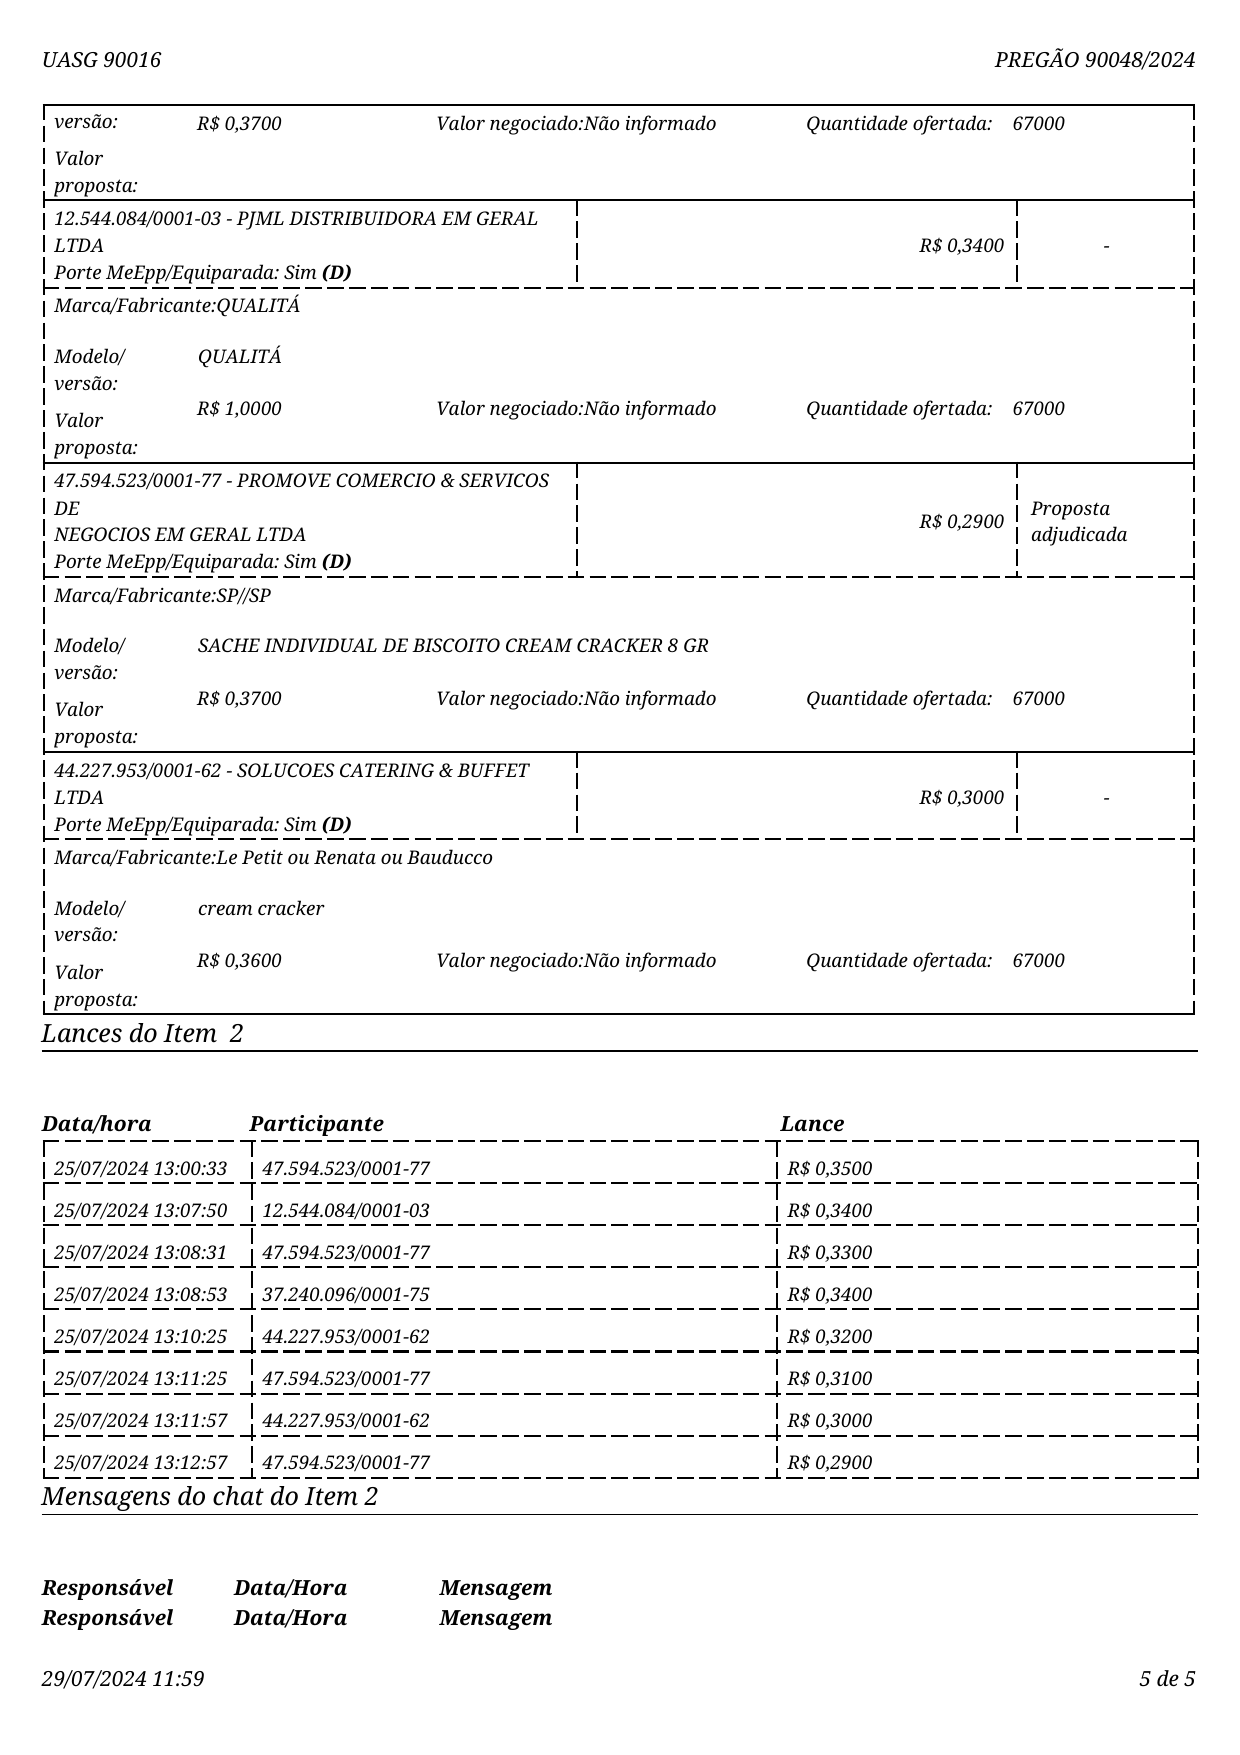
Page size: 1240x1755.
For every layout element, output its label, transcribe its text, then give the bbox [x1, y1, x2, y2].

table_cell R$ 0,3600 Valor negociado: Não informado [186, 941, 787, 1013]
table_cell [788, 576, 1194, 628]
table_cell Proposta adjudicada [1017, 464, 1194, 576]
table_cell Modelo/versão: Valor proposta: [44, 339, 186, 462]
table_cell 44.227.953/0001-62 [252, 1393, 777, 1434]
table_cell Quantidade ofertada: [788, 106, 1002, 199]
table_cell Marca/Fabricante: QUALITÁ [44, 287, 787, 339]
table_cell cream cracker [186, 891, 787, 941]
table_cell Quantidade ofertada: [788, 390, 1002, 462]
table_header R$ 0,3500 [777, 1140, 1198, 1182]
table_cell [577, 464, 787, 576]
table_cell versão: Valor proposta: [44, 106, 186, 199]
table_cell 12.544.084/0001-03 [252, 1182, 777, 1224]
table_cell 44.227.953/0001-62 - SOLUCOES CATERING & BUFFET LTDA Porte MeEpp/Equiparada: Sim (D) [44, 753, 577, 838]
table_cell Quantidade ofertada: [788, 679, 1002, 751]
table_cell R$ 1,0000 Valor negociado: Não informado [186, 390, 787, 462]
table_cell R$ 0,3000 [788, 753, 1017, 838]
table_cell Modelo/versão: Valor proposta: [44, 891, 186, 1013]
table_cell 25/07/2024 13:10:25 [44, 1308, 252, 1350]
table_cell [788, 287, 1194, 339]
table_cell 25/07/2024 13:11:25 [44, 1350, 252, 1392]
table_cell R$ 0,3700 Valor negociado: Não informado [186, 679, 787, 751]
table_cell [788, 891, 1194, 941]
table_cell R$ 0,3000 [777, 1393, 1198, 1434]
table_cell - [1017, 201, 1194, 287]
table_cell QUALITÁ [186, 339, 787, 389]
table_cell 44.227.953/0001-62 [252, 1308, 777, 1350]
table_cell R$ 0,3300 [777, 1224, 1198, 1266]
table_cell - [1017, 753, 1194, 838]
table_cell 25/07/2024 13:08:53 [44, 1266, 252, 1308]
table_cell R$ 0,3200 [777, 1308, 1198, 1350]
table_cell [788, 339, 1194, 389]
table_cell Marca/Fabricante: SP//SP [44, 576, 787, 628]
table_cell 67000 [1002, 679, 1194, 751]
table_cell R$ 0,3400 [788, 201, 1017, 287]
table_cell 12.544.084/0001-03 - PJML DISTRIBUIDORA EM GERAL LTDA Porte MeEpp/Equiparada: Sim (D) [44, 201, 577, 287]
table_cell [788, 628, 1194, 679]
table_cell R$ 0,3400 [777, 1266, 1198, 1308]
table_cell 47.594.523/0001-77 [252, 1350, 777, 1392]
table_cell Quantidade ofertada: [788, 941, 1002, 1013]
table_cell Modelo/versão: Valor proposta: [44, 628, 186, 751]
table_cell 67000 [1002, 390, 1194, 462]
table_cell 47.594.523/0001-77 [252, 1435, 777, 1477]
table_cell SACHE INDIVIDUAL DE BISCOITO CREAM CRACKER 8 GR [186, 628, 787, 679]
table_cell R$ 0,3400 [777, 1182, 1198, 1224]
table_cell [577, 201, 787, 287]
text Data/hora Participante Lance [42, 1109, 1198, 1138]
table_header 25/07/2024 13:00:33 [44, 1140, 252, 1182]
text Responsável Data/Hora Mensagem [42, 1603, 1198, 1632]
table_cell 47.594.523/0001-77 [252, 1224, 777, 1266]
text Responsável Data/Hora Mensagem [42, 1573, 1198, 1602]
table_cell R$ 0,2900 [777, 1435, 1198, 1477]
table_cell Marca/Fabricante: Le Petit ou Renata ou Bauducco [44, 838, 787, 891]
table_cell 25/07/2024 13:11:57 [44, 1393, 252, 1434]
table_cell 25/07/2024 13:07:50 [44, 1182, 252, 1224]
subtitle Mensagens do chat do Item 2 [41, 1479, 1198, 1513]
table_cell R$ 0,3700 Valor negociado: Não informado [186, 106, 787, 199]
table_cell 37.240.096/0001-75 [252, 1266, 777, 1308]
subtitle Lances do Item 2 [41, 1015, 1198, 1049]
table_cell 47.594.523/0001-77 - PROMOVE COMERCIO & SERVICOS DE NEGOCIOS EM GERAL LTDA Porte MeEpp/Equiparada: Sim (D) [44, 464, 577, 576]
table_cell 25/07/2024 13:08:31 [44, 1224, 252, 1266]
table_cell [788, 838, 1194, 891]
table_header 47.594.523/0001-77 [252, 1140, 777, 1182]
table_cell 67000 [1002, 941, 1194, 1013]
table_cell [577, 753, 787, 838]
table_cell R$ 0,3100 [777, 1350, 1198, 1392]
table_cell R$ 0,2900 [788, 464, 1017, 576]
table_cell 25/07/2024 13:12:57 [44, 1435, 252, 1477]
table_cell 67000 [1002, 106, 1194, 199]
